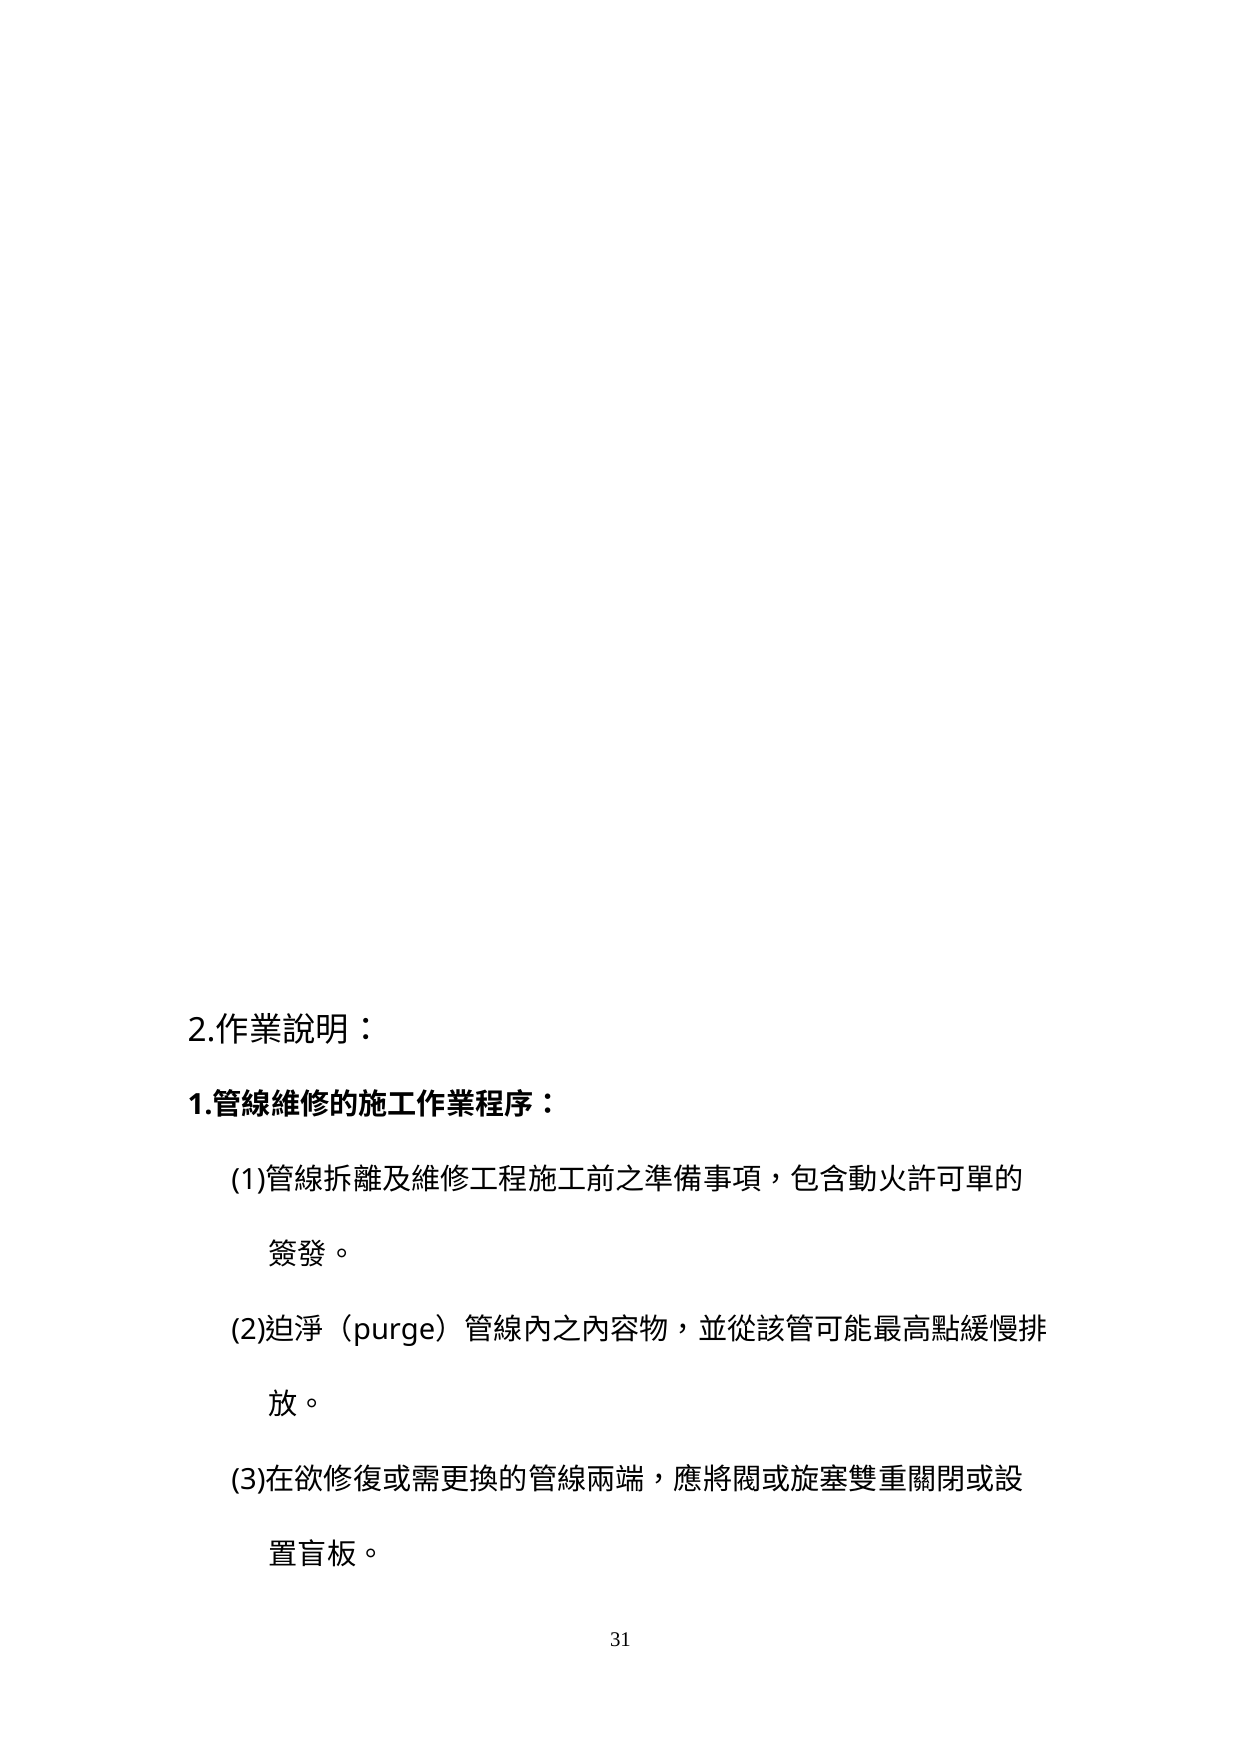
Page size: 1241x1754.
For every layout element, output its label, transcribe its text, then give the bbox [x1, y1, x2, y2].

text (1)管線拆離及維修工程施工前之準備事項，包含動火許可單的簽發。 [231, 1139, 1053, 1289]
text 2.作業說明： [187, 989, 1053, 1064]
text 1.管線維修的施工作業程序： [187, 1064, 1053, 1139]
text (3)在欲修復或需更換的管線兩端，應將閥或旋塞雙重關閉或設置盲板。 [231, 1439, 1053, 1589]
text (2)迫淨（purge）管線內之內容物，並從該管可能最高點緩慢排放。 [231, 1289, 1053, 1439]
